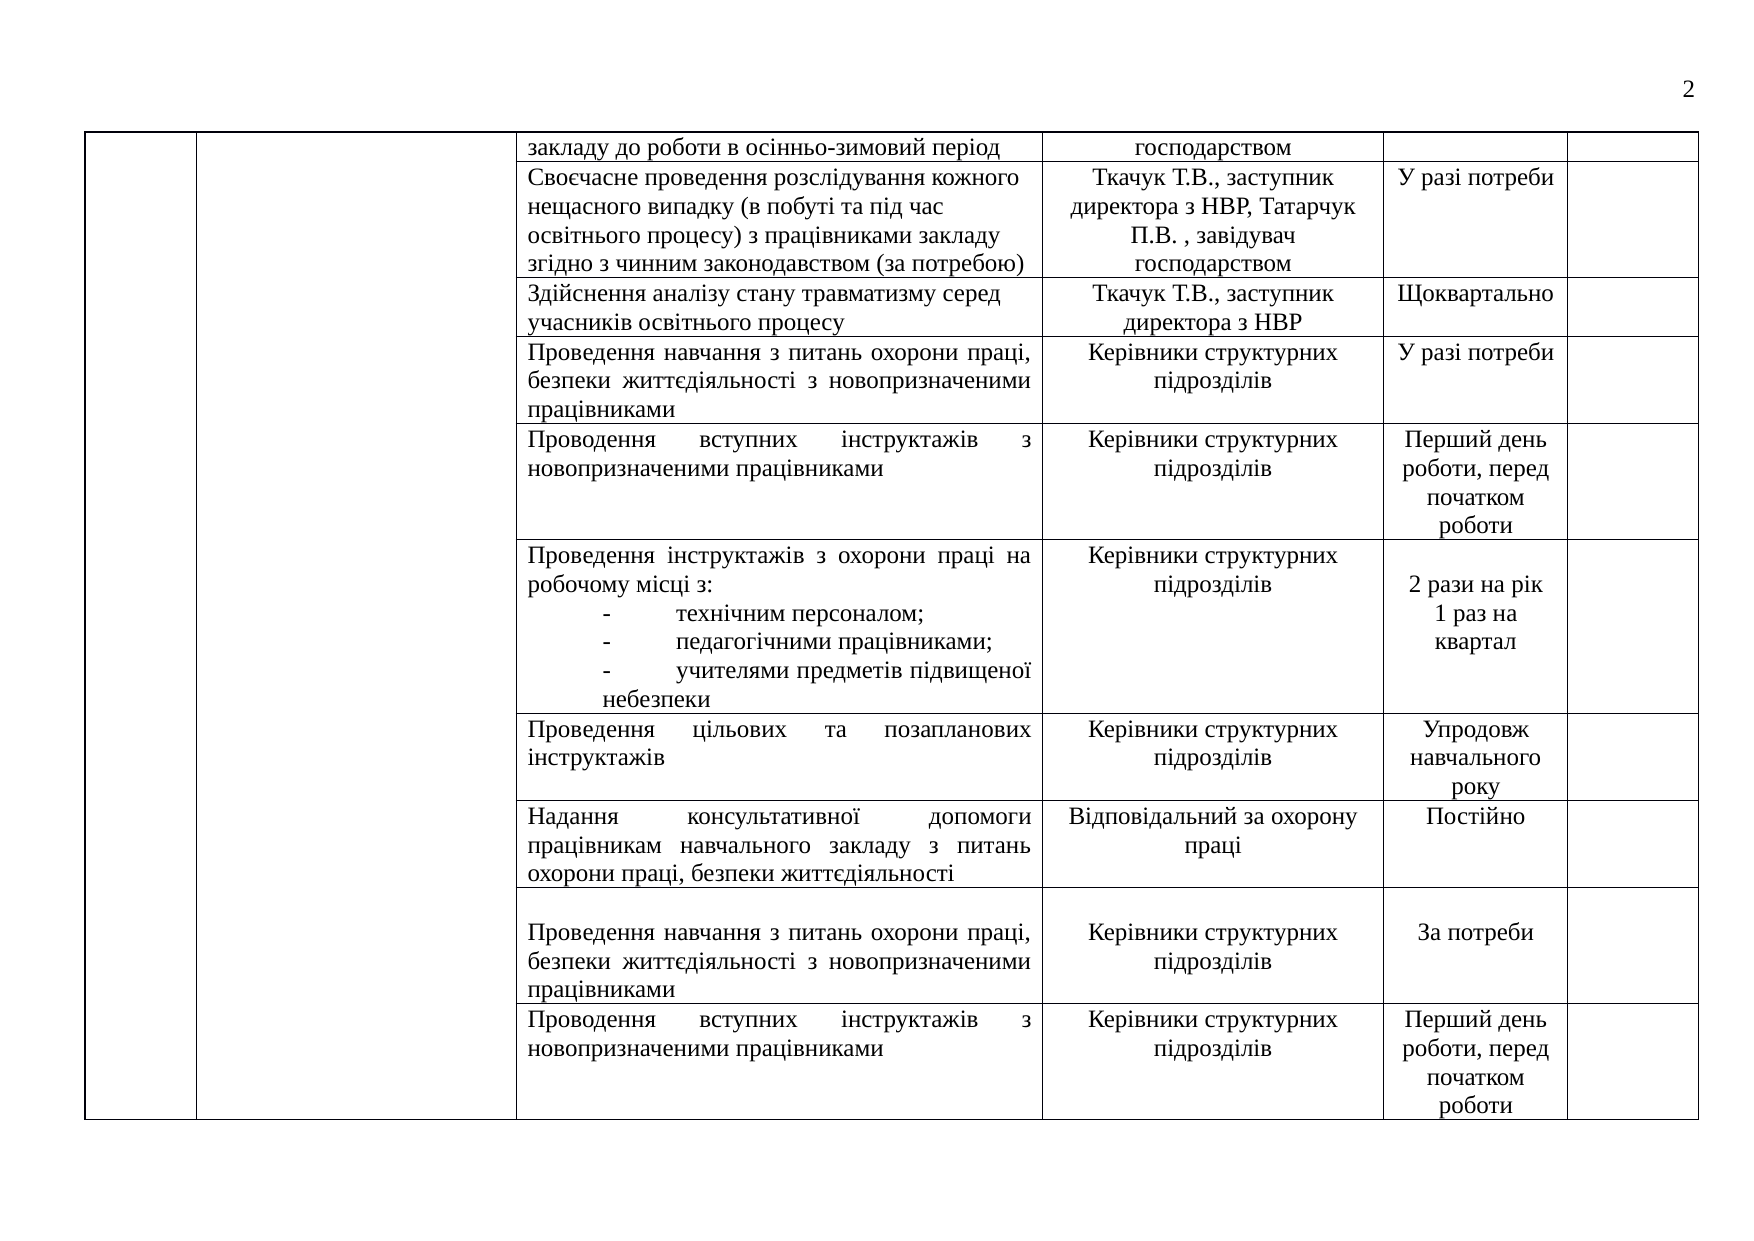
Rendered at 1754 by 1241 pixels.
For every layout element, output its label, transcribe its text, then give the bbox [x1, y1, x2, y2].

table_cell [1568, 133, 1698, 161]
table_cell [1568, 424, 1698, 539]
table_cell [1568, 1004, 1698, 1119]
table_cell Керівники структурних підрозділів [1043, 424, 1383, 539]
table_cell Проведення інструктажів з охорони праці на робочому місці з: технічним персоналом; педагогічними працівниками; учителями предметів підвищеної небезпеки [517, 540, 602, 713]
table_cell Керівники структурних підрозділів [1043, 540, 1383, 713]
table_cell [1568, 540, 1698, 713]
table_cell Відповідальний за охорону праці [1043, 801, 1383, 887]
table_cell Проводення вступних інструктажів з новопризначеними працівниками [517, 424, 1042, 539]
table_cell Керівники структурних підрозділів [1043, 888, 1383, 1003]
table_cell Упродовж навчального року [1384, 714, 1394, 800]
table_cell Перший день роботи, перед початком роботи [1556, 424, 1567, 539]
table_cell [1568, 337, 1698, 423]
table_cell Перший день роботи, перед початком роботи [1556, 1004, 1567, 1119]
table_cell Керівники структурних підрозділів [1043, 714, 1383, 800]
table_cell У разі потреби [1384, 162, 1567, 277]
table_cell 2 рази на рік 1 раз на квартал [1384, 540, 1567, 713]
table_cell [1568, 162, 1698, 277]
table_cell За потреби [1384, 888, 1567, 1003]
table_cell Керівники структурних підрозділів [1043, 1004, 1383, 1119]
table_cell Перший день роботи, перед початком роботи [1384, 1004, 1394, 1119]
table_cell До 15.10.2024 [1384, 133, 1567, 161]
table_cell [86, 133, 196, 1119]
table_cell Проводення вступних інструктажів з новопризначеними працівниками [517, 1004, 1042, 1119]
table_cell Керівники структурних підрозділів [1043, 337, 1383, 423]
table_cell Проведення цільових та позапланових інструктажів [517, 714, 1042, 800]
table_cell У разі потреби [1384, 337, 1567, 423]
table_cell Упродовж навчального року [1556, 714, 1567, 800]
table_cell [1568, 801, 1698, 887]
table_cell Щоквартально [1384, 278, 1567, 336]
table_cell Перший день роботи, перед початком роботи [1384, 424, 1394, 539]
table_cell Постійно [1384, 801, 1567, 887]
table_cell [197, 133, 516, 1119]
table_cell [1568, 278, 1698, 336]
table_cell [1568, 714, 1698, 800]
table_cell [1568, 888, 1698, 1003]
